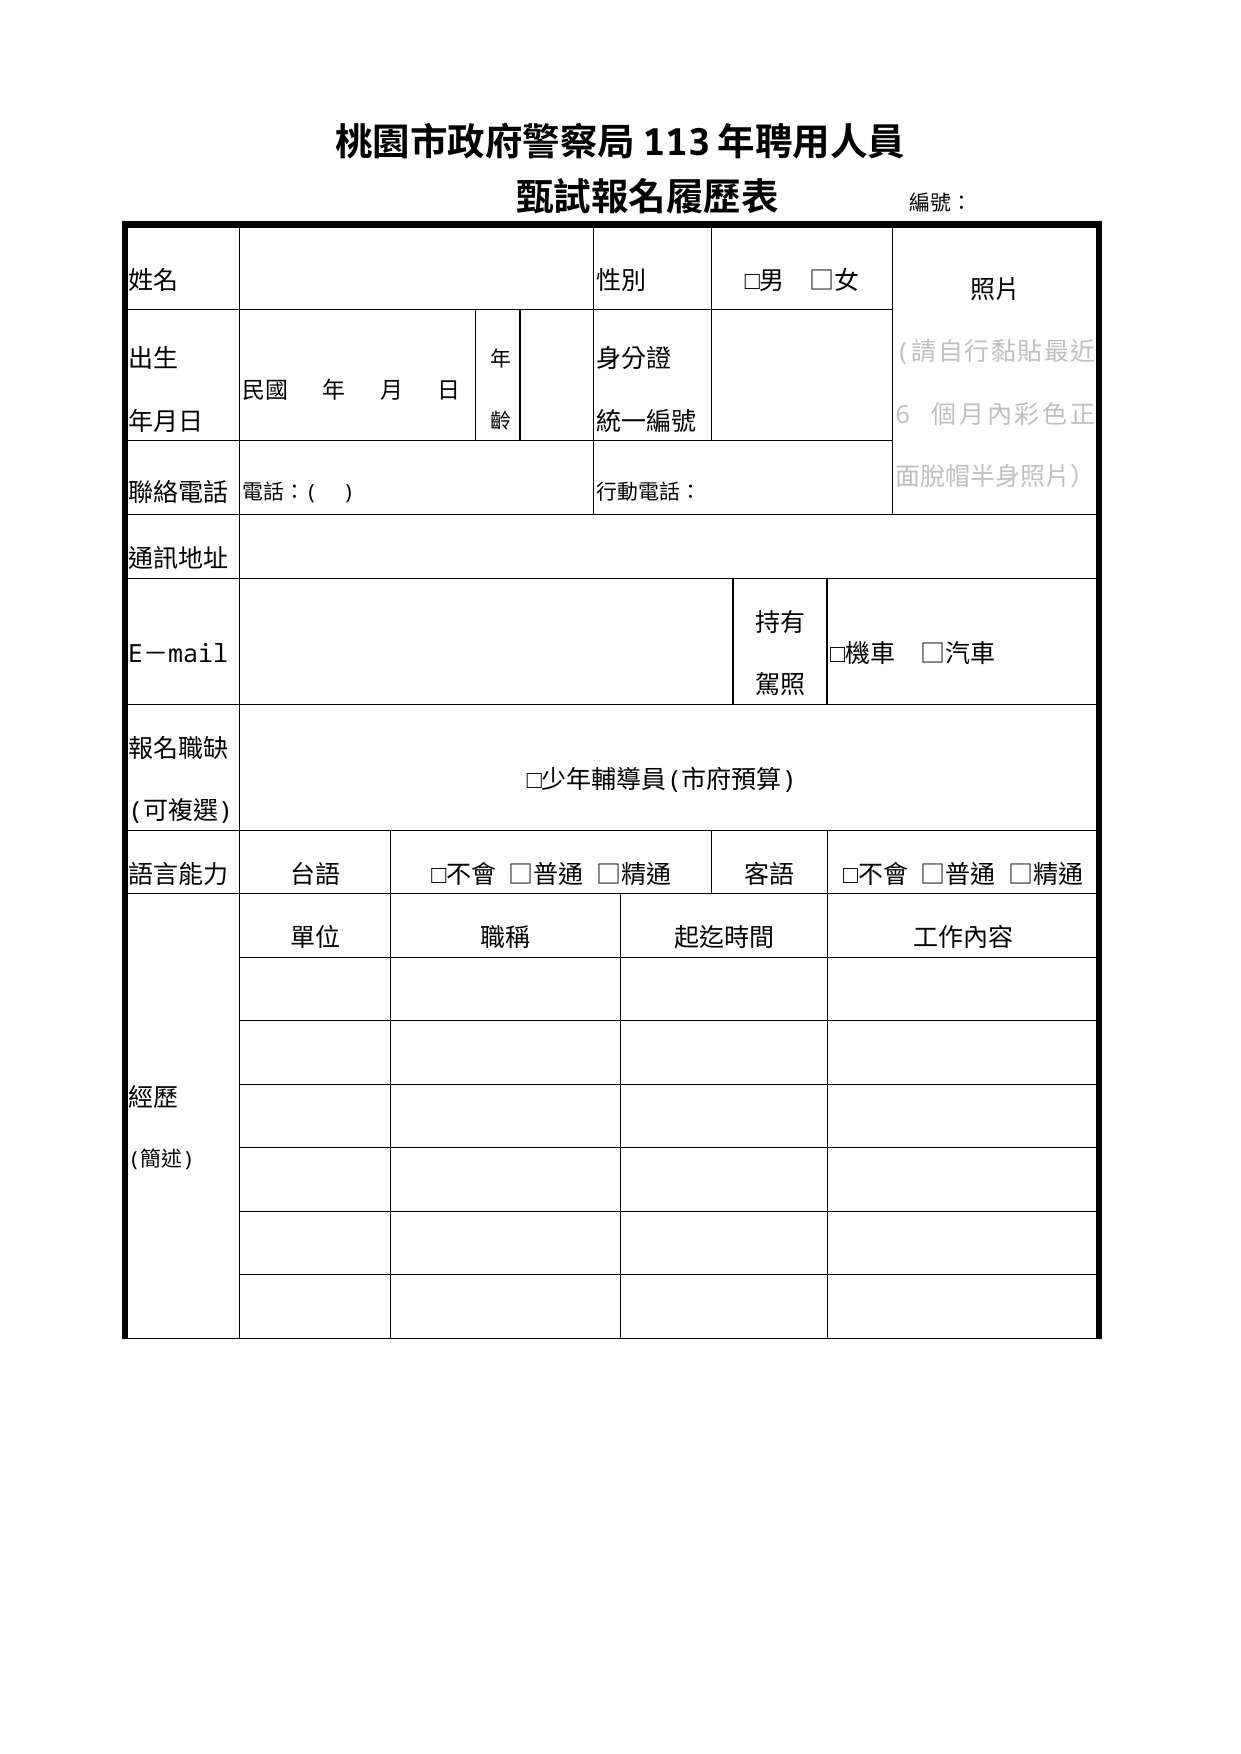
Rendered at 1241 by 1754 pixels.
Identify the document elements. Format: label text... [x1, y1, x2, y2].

table_cell □不會 □普通 □精通 [828, 831, 1096, 893]
table_cell [391, 958, 620, 1020]
text 甄試報名履歷表 編號： [118, 167, 1122, 221]
table_cell 語言能力 [128, 831, 239, 893]
table_cell 經歷 (簡述) [128, 894, 239, 1338]
table_cell [828, 958, 1096, 1020]
table_cell [240, 958, 390, 1020]
table_cell [828, 1021, 1096, 1084]
table_header [240, 228, 593, 309]
table_cell 行動電話： [594, 441, 892, 514]
table_cell 單位 [240, 894, 390, 957]
table_cell 台語 [240, 831, 390, 893]
table_cell [828, 1148, 1096, 1211]
table_cell [621, 1212, 827, 1274]
table_cell 報名職缺 (可複選) [128, 705, 239, 829]
table_cell E－mail [128, 579, 239, 703]
table_cell 持有 駕照 [734, 579, 826, 703]
table_cell [391, 1148, 620, 1211]
table_cell 客語 [712, 831, 827, 893]
table_cell [391, 1275, 620, 1338]
table_cell [391, 1212, 620, 1274]
table_cell [240, 515, 1096, 577]
table_cell [240, 1275, 390, 1338]
table_cell [240, 1021, 390, 1084]
table_cell [621, 1021, 827, 1084]
text 桃園市政府警察局113年聘用人員 [118, 112, 1122, 167]
table_cell [828, 1085, 1096, 1147]
table_cell [391, 1021, 620, 1084]
table_cell 職稱 [391, 894, 620, 957]
table_cell [240, 579, 732, 703]
table_cell [621, 1275, 827, 1338]
table_cell [621, 958, 827, 1020]
table_cell 工作內容 [828, 894, 1096, 957]
table_cell 起迄時間 [621, 894, 827, 957]
table_cell [621, 1085, 827, 1147]
table_header 性別 [594, 228, 711, 309]
table_cell 出生 年月日 [128, 310, 239, 440]
table_cell [521, 310, 593, 440]
table_cell 聯絡電話 [128, 441, 239, 514]
table_cell □機車 □汽車 [828, 579, 1096, 703]
table_cell 年齡 [476, 310, 519, 440]
table_cell [828, 1212, 1096, 1274]
table_cell [828, 1275, 1096, 1338]
table_header 姓名 [128, 228, 239, 309]
table_cell [240, 1148, 390, 1211]
table_cell 民國 年 月 日 [240, 310, 475, 440]
table_cell □少年輔導員(市府預算) [240, 705, 1096, 829]
table_cell [621, 1148, 827, 1211]
table_cell [240, 1085, 390, 1147]
table_cell 通訊地址 [128, 515, 239, 577]
table_cell [712, 310, 892, 440]
table_header 照片 (請自行黏貼最近6 個月內彩色正面脫帽半身照片） [893, 228, 1096, 514]
table_cell [391, 1085, 620, 1147]
table_cell □不會 □普通 □精通 [391, 831, 711, 893]
table_cell 身分證 統一編號 [594, 310, 711, 440]
table_cell 電話：( ) [240, 441, 593, 514]
table_header □男 □女 [712, 228, 892, 309]
table_cell [240, 1212, 390, 1274]
